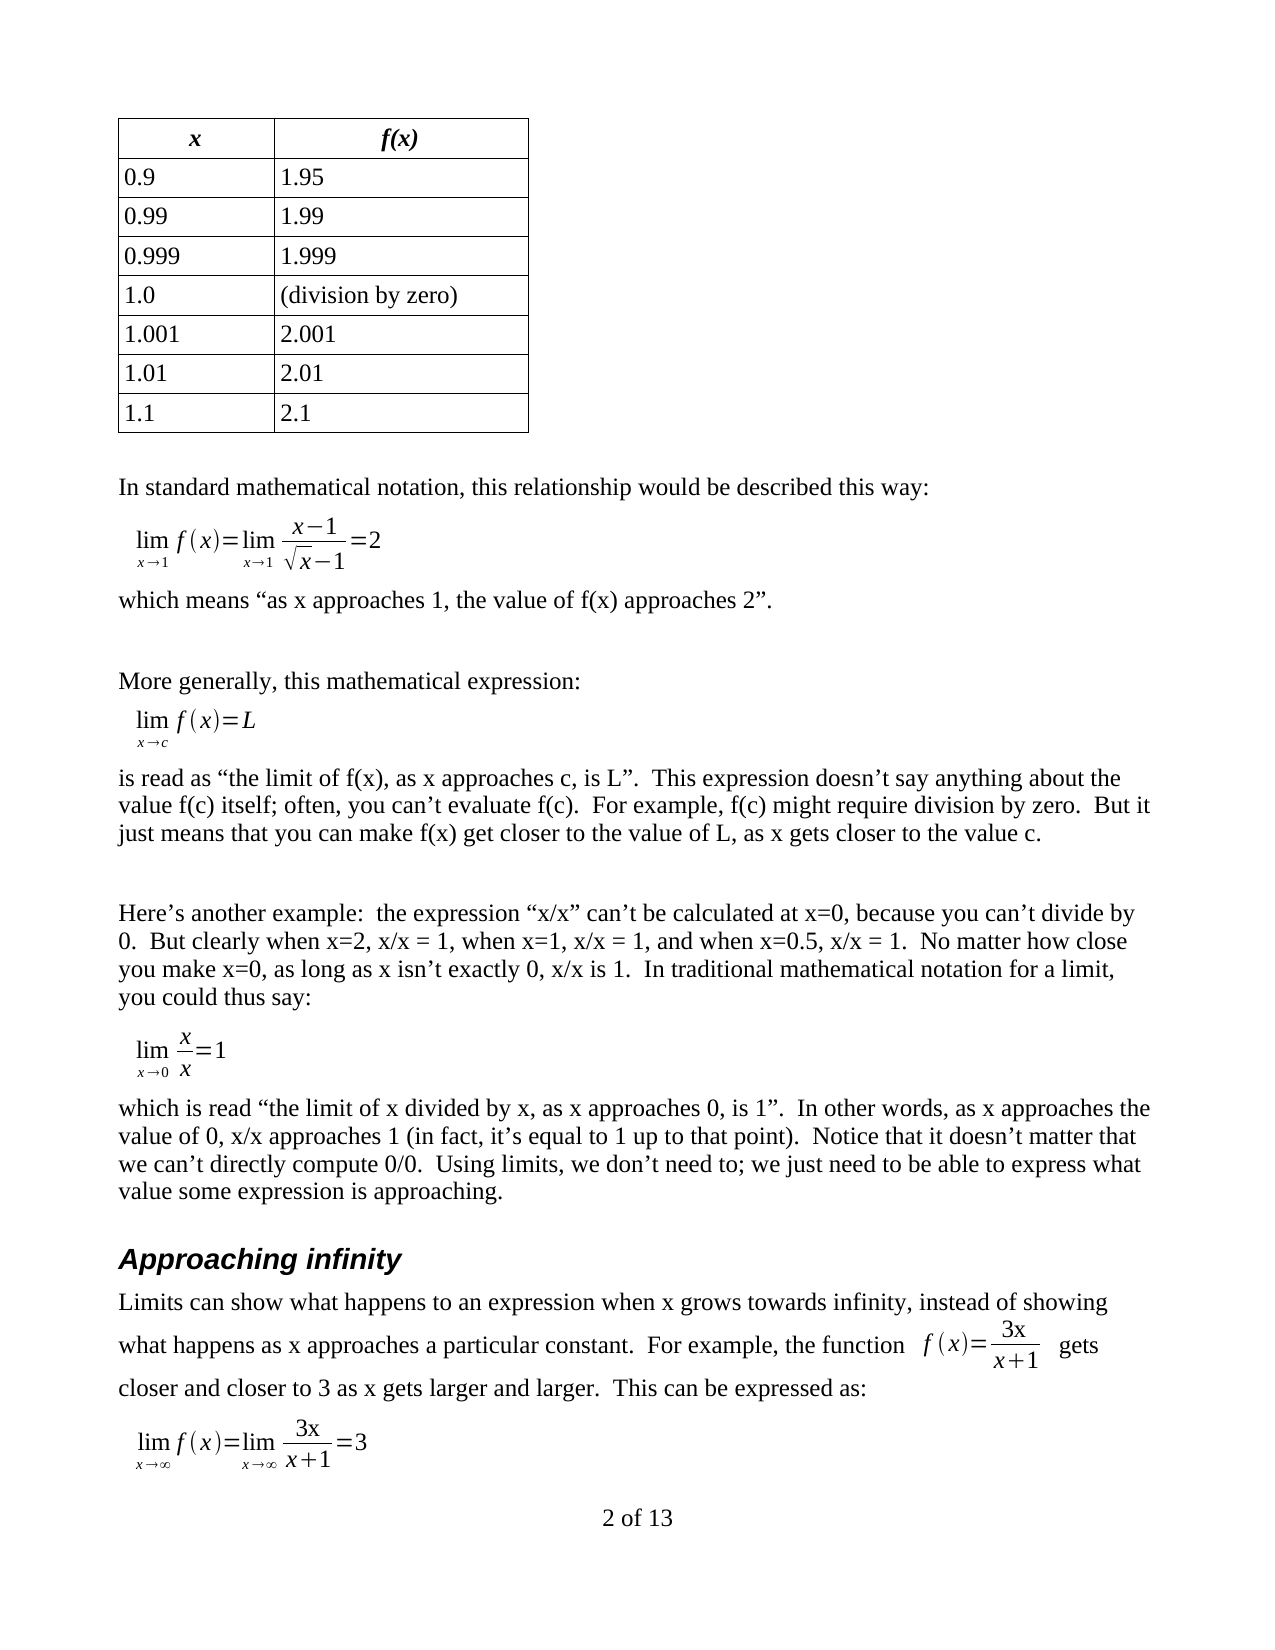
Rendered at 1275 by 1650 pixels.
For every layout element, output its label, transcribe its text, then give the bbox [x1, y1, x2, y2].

table_cell 1.999 [275, 237, 528, 275]
table_cell 2.1 [275, 394, 528, 432]
table_cell 0.999 [119, 237, 274, 275]
subtitle Approaching infinity [118, 1243, 1157, 1275]
table_cell 0.99 [119, 198, 274, 236]
table_cell (division by zero) [275, 276, 528, 314]
table_header f(x) [275, 119, 528, 157]
table_cell 1.99 [275, 198, 528, 236]
table_cell 0.9 [119, 159, 274, 197]
table_cell 1.95 [275, 159, 528, 197]
text In standard mathematical notation, this relationship would be described this way: [118, 473, 1157, 500]
text is read as “the limit of f(x), as x approaches c, is L”. This expression doesn’t say anything about the value f(c) itself; often, you can’t evaluate f(c). For example, f(c) might require division by zero. But it just means that you can make f(x) get closer to the value of L, as x gets closer to the value c. [118, 764, 1157, 847]
text which is read “the limit of x divided by x, as x approaches 0, is 1”. In other words, as x approaches the value of 0, x/x approaches 1 (in fact, it’s equal to 1 up to that point). Notice that it doesn’t matter that we can’t directly compute 0/0. Using limits, we don’t need to; we just need to be able to express what value some expression is approaching. [118, 1094, 1157, 1205]
table_cell 2.001 [275, 316, 528, 354]
table_header x [119, 119, 274, 157]
text Here’s another example: the expression “x/x” can’t be calculated at x=0, because you can’t divide by 0. But clearly when x=2, x/x = 1, when x=1, x/x = 1, and when x=0.5, x/x = 1. No matter how close you make x=0, as long as x isn’t exactly 0, x/x is 1. In traditional mathematical notation for a limit, you could thus say: [118, 899, 1157, 1010]
text More generally, this mathematical expression: [118, 667, 1157, 694]
table_cell 1.0 [119, 276, 274, 314]
table_cell 1.1 [119, 394, 274, 432]
text which means “as x approaches 1, the value of f(x) approaches 2”. [118, 586, 1157, 614]
table_cell 2.01 [275, 355, 528, 393]
text Limits can show what happens to an expression when x grows towards infinity, instead of showing what happens as x approaches a particular constant. For example, the functiongets closer and closer to 3 as x gets larger and larger. This can be expressed as: [118, 1288, 1157, 1402]
table_cell 1.001 [119, 316, 274, 354]
table_cell 1.01 [119, 355, 274, 393]
